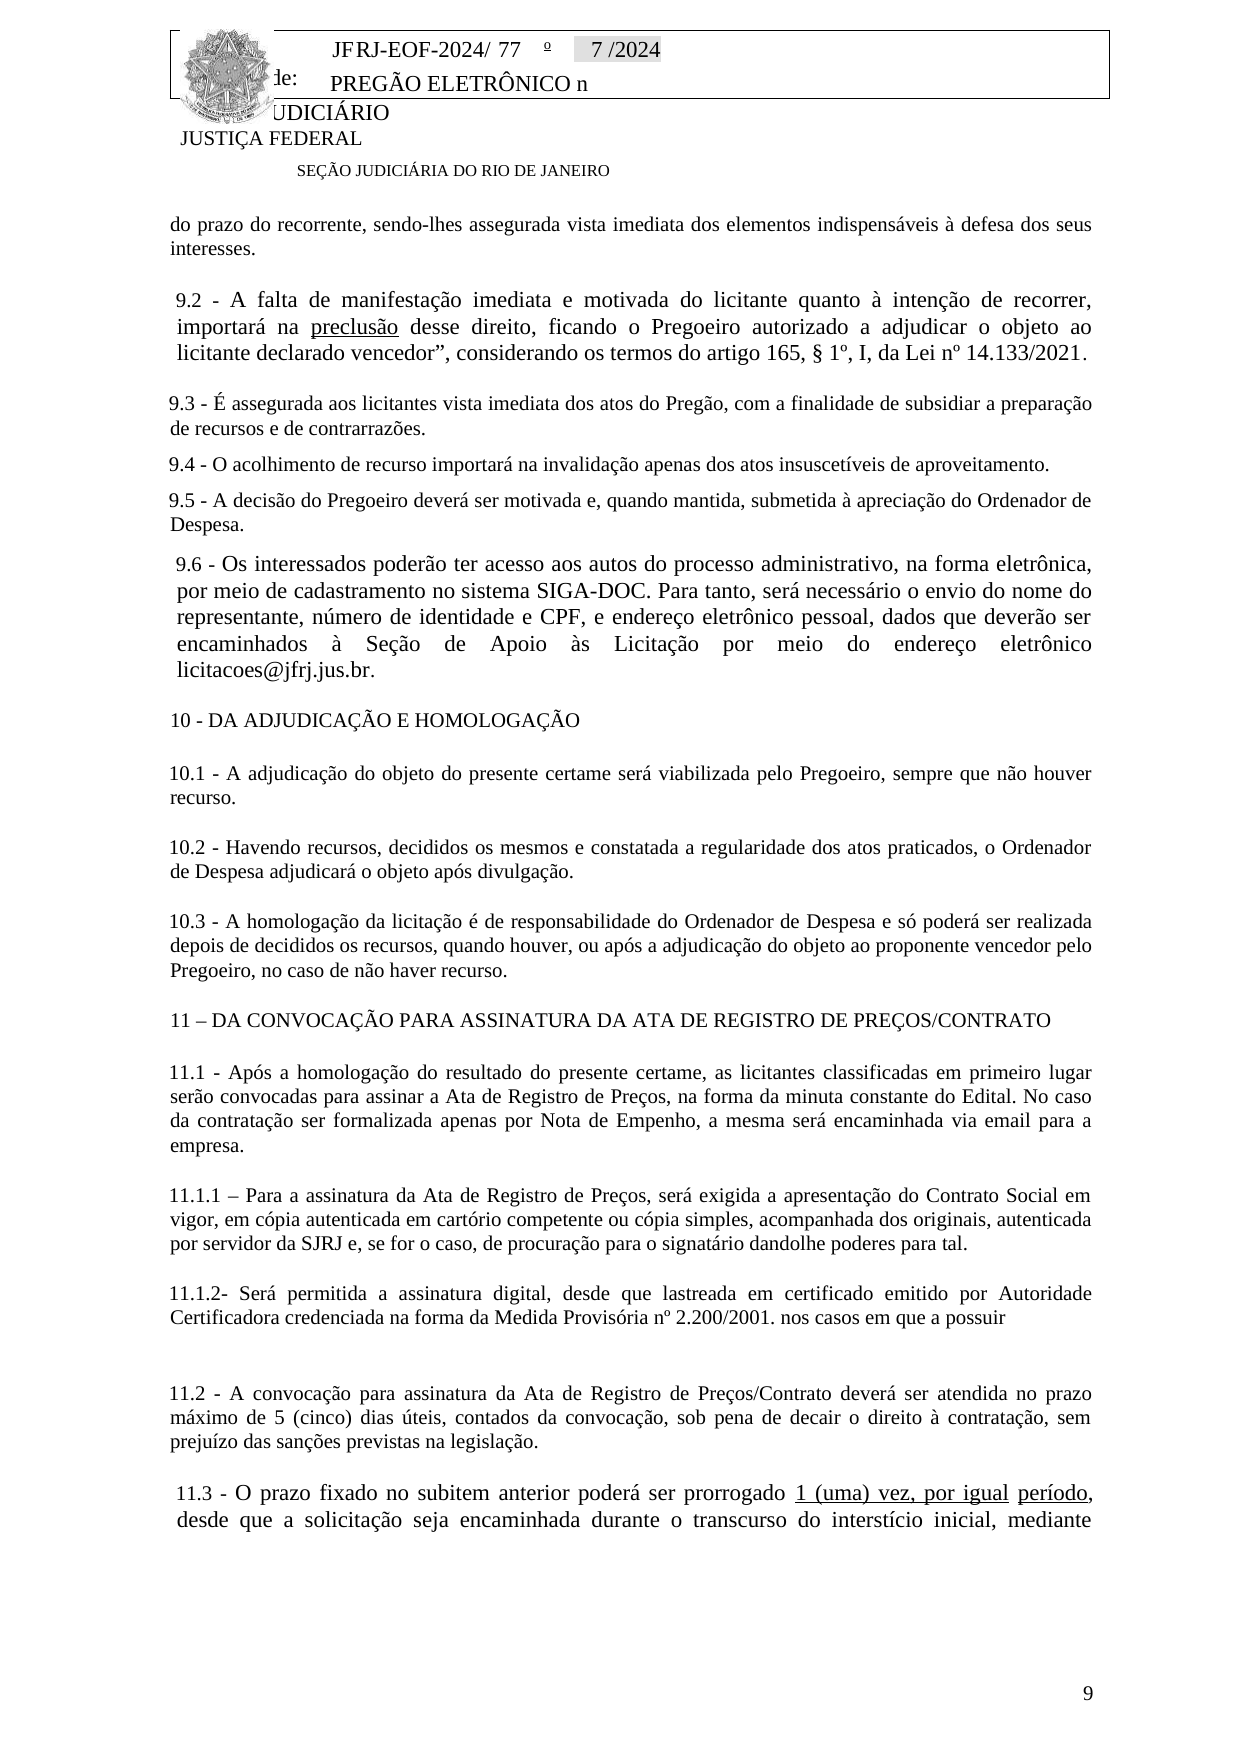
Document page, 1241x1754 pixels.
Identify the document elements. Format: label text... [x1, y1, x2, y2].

text 11.3 - O prazo fixado no subitem anterior poderá ser prorrogado 1 (uma) vez, por igual período, desde que a solicitação seja encaminhada durante o transcurso do interstício inicial, mediante [176, 1479, 1093, 1532]
text 10.3 - A homologação da licitação é de responsabilidade do Ordenador de Despesa e só poderá ser realizada depois de decididos os recursos, quando houver, ou após a adjudicação do objeto ao proponente vencedor pelo Pregoeiro, no caso de não haver recurso. [169, 909, 1093, 982]
text 9.5 - A decisão do Pregoeiro deverá ser motivada e, quando mantida, submetida à apreciação do Ordenador de Despesa. [169, 488, 1093, 536]
text 10.1 - A adjudicação do objeto do presente certame será viabilizada pelo Pregoeiro, sempre que não houver recurso. [169, 761, 1093, 809]
text 11.1.1 – Para a assinatura da Ata de Registro de Preços, será exigida a apresentação do Contrato Social em vigor, em cópia autenticada em cartório competente ou cópia simples, acompanhada dos originais, autenticada por servidor da SJRJ e, se for o caso, de procuração para o signatário dandolhe poderes para tal. [169, 1182, 1093, 1255]
subtitle 10 - DA ADJUDICAÇÃO E HOMOLOGAÇÃO [170, 708, 1093, 732]
text 9.2 - A falta de manifestação imediata e motivada do licitante quanto à intenção de recorrer, importará na preclusão desse direito, ficando o Pregoeiro autorizado a adjudicar o objeto ao licitante declarado vencedor”, considerando os termos do artigo 165, § 1º, I, da Lei nº 14.133/2021. [176, 286, 1093, 366]
subtitle 11 – DA CONVOCAÇÃO PARA ASSINATURA DA ATA DE REGISTRO DE PREÇOS/CONTRATO [170, 1008, 1093, 1032]
text 11.1.2- Será permitida a assinatura digital, desde que lastreada em certificado emitido por Autoridade Certificadora credenciada na forma da Medida Provisória nº 2.200/2001. nos casos em que a possuir [169, 1281, 1093, 1329]
text 10.2 - Havendo recursos, decididos os mesmos e constatada a regularidade dos atos praticados, o Ordenador de Despesa adjudicará o objeto após divulgação. [169, 835, 1093, 883]
text 11.1 - Após a homologação do resultado do presente certame, as licitantes classificadas em primeiro lugar serão convocadas para assinar a Ata de Registro de Preços, na forma da minuta constante do Edital. No caso da contratação ser formalizada apenas por Nota de Empenho, a mesma será encaminhada via email para a empresa. [169, 1060, 1093, 1157]
text 9.4 - O acolhimento de recurso importará na invalidação apenas dos atos insuscetíveis de aproveitamento. [169, 452, 1093, 476]
text 11.2 - A convocação para assinatura da Ata de Registro de Preços/Contrato deverá ser atendida no prazo máximo de 5 (cinco) dias úteis, contados da convocação, sob pena de decair o direito à contratação, sem prejuízo das sanções previstas na legislação. [169, 1381, 1093, 1453]
text 9.3 - É assegurada aos licitantes vista imediata dos atos do Pregão, com a finalidade de subsidiar a preparação de recursos e de contrarrazões. [169, 391, 1093, 440]
text do prazo do recorrente, sendo-lhes assegurada vista imediata dos elementos indispensáveis à defesa dos seus interesses. [169, 212, 1093, 260]
text 9.6 - Os interessados poderão ter acesso aos autos do processo administrativo, na forma eletrônica, por meio de cadastramento no sistema SIGA-DOC. Para tanto, será necessário o envio do nome do representante, número de identidade e CPF, e endereço eletrônico pessoal, dados que deverão ser encaminhados à Seção de Apoio às Licitação por meio do endereço eletrônico licitacoes@jfrj.jus.br. [176, 550, 1093, 683]
